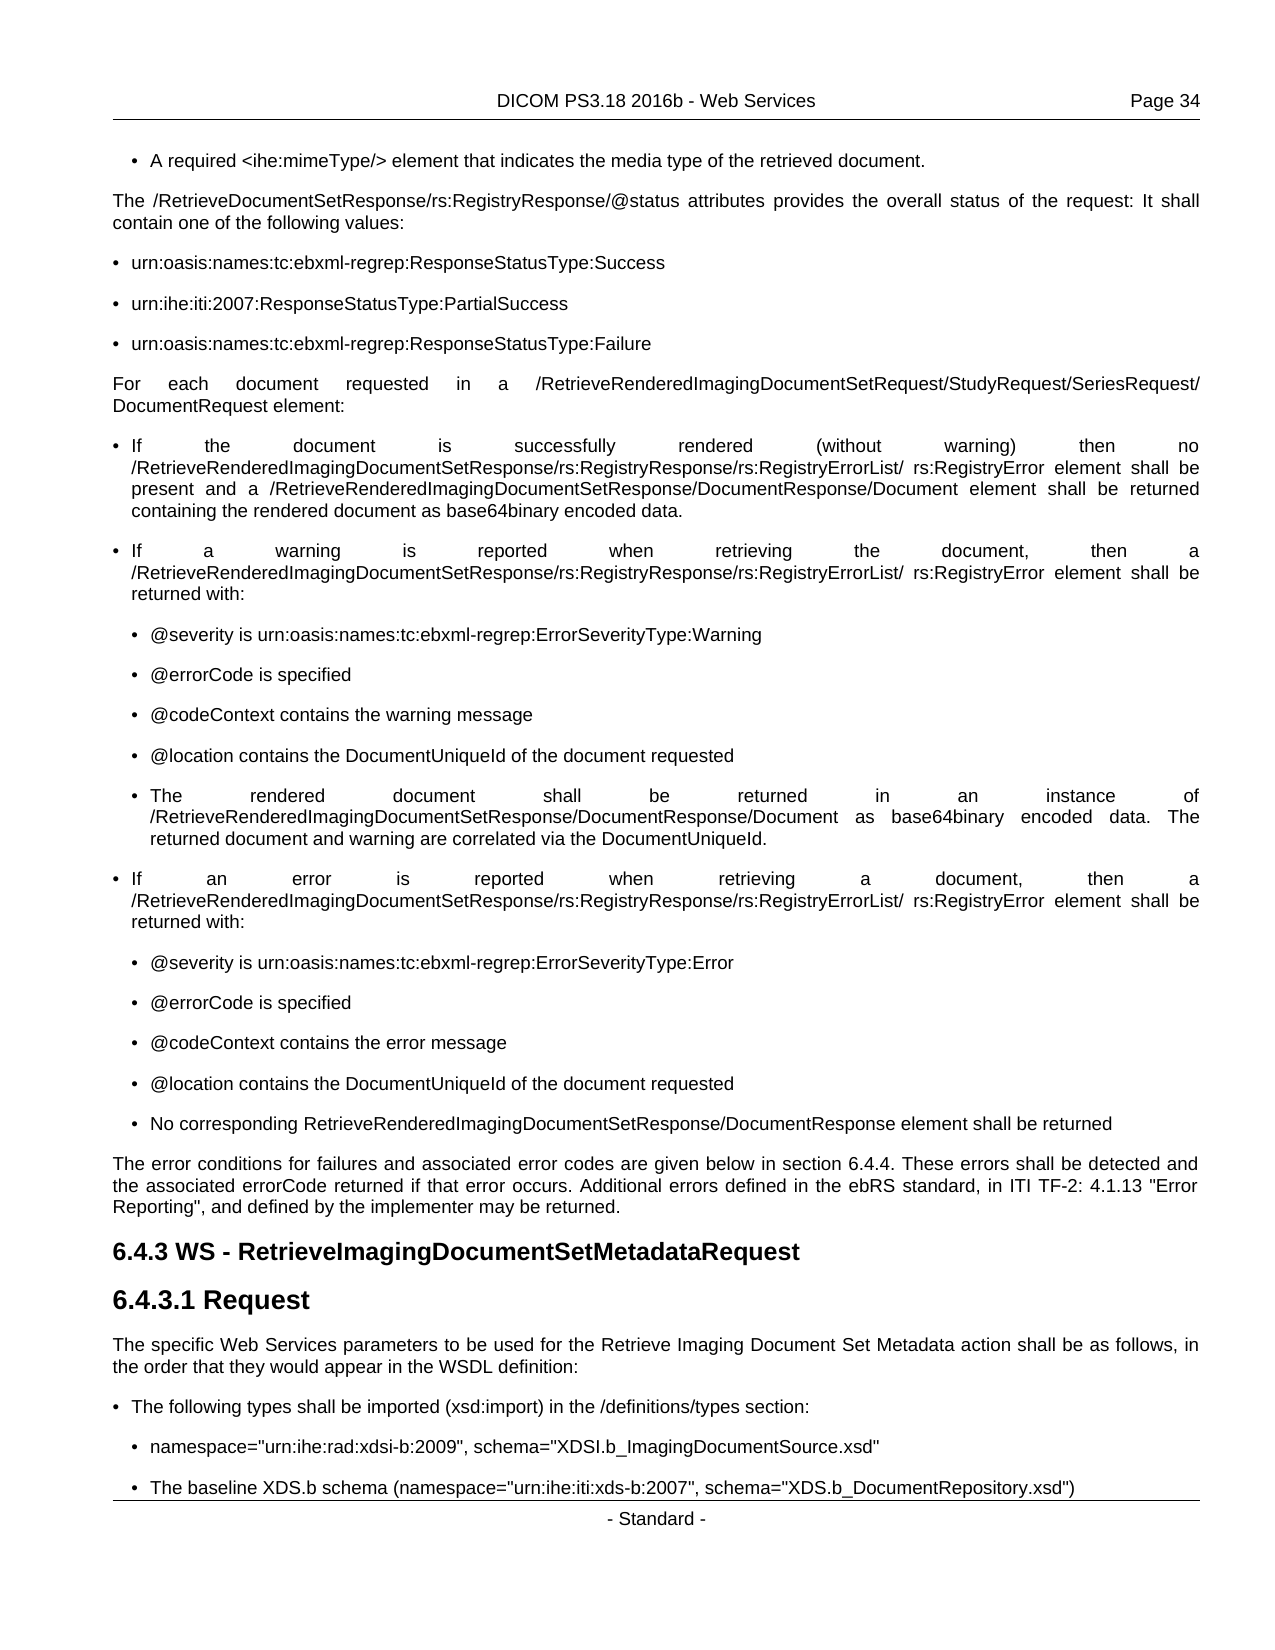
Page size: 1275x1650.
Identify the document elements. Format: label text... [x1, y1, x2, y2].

text The specific Web Services parameters to be used for the Retrieve Imaging Document Set Metadata action shall be as follows, in the order that they would appear in the WSDL definition: [112, 1334, 1200, 1377]
text For each document requested in a /RetrieveRenderedImagingDocumentSetRequest/StudyRequest/SeriesRequest/DocumentRequest element: [112, 373, 1200, 416]
text 6.4.3 WS - RetrieveImagingDocumentSetMetadataRequest [112, 1237, 1200, 1265]
list If the document is successfully rendered (without warning) then no /RetrieveRenderedImagingDocumentSetResponse/rs:RegistryResponse/rs:RegistryErrorList/ rs:RegistryError element shall be present and a /RetrieveRenderedImagingDocumentSetResponse/DocumentResponse/Document element shall be returned containing the rendered document as base64binary encoded data. [112, 435, 1200, 521]
list @errorCode is specified [131, 992, 1200, 1013]
list No corresponding RetrieveRenderedImagingDocumentSetResponse/DocumentResponse element shall be returned [131, 1113, 1200, 1134]
list If a warning is reported when retrieving the document, then a /RetrieveRenderedImagingDocumentSetResponse/rs:RegistryResponse/rs:RegistryErrorList/ rs:RegistryError element shall be returned with: [112, 540, 1200, 605]
list urn:ihe:iti:2007:ResponseStatusType:PartialSuccess [112, 292, 1200, 314]
list @errorCode is specified [131, 664, 1200, 685]
list urn:oasis:names:tc:ebxml-regrep:ResponseStatusType:Success [112, 252, 1200, 274]
list @codeContext contains the error message [131, 1032, 1200, 1054]
list A required <ihe:mimeType/> element that indicates the media type of the retrieved document. [131, 150, 1200, 172]
list The baseline XDS.b schema (namespace="urn:ihe:iti:xds-b:2007", schema="XDS.b_DocumentRepository.xsd") [131, 1477, 1200, 1498]
text The /RetrieveDocumentSetResponse/rs:RegistryResponse/@status attributes provides the overall status of the request: It shall contain one of the following values: [112, 190, 1200, 233]
list namespace="urn:ihe:rad:xdsi-b:2009", schema="XDSI.b_ImagingDocumentSource.xsd" [131, 1436, 1200, 1458]
text The error conditions for failures and associated error codes are given below in section 6.4.4. These errors shall be detected and the associated errorCode returned if that error occurs. Additional errors defined in the ebRS standard, in ITI TF-2: 4.1.13 "Error Reporting", and defined by the implementer may be returned. [112, 1153, 1200, 1218]
list If an error is reported when retrieving a document, then a /RetrieveRenderedImagingDocumentSetResponse/rs:RegistryResponse/rs:RegistryErrorList/ rs:RegistryError element shall be returned with: [112, 868, 1200, 933]
list @codeContext contains the warning message [131, 704, 1200, 726]
list @location contains the DocumentUniqueId of the document requested [131, 1072, 1200, 1094]
list @severity is urn:oasis:names:tc:ebxml-regrep:ErrorSeverityType:Error [131, 952, 1200, 973]
text 6.4.3.1 Request [112, 1284, 1200, 1315]
list @severity is urn:oasis:names:tc:ebxml-regrep:ErrorSeverityType:Warning [131, 623, 1200, 645]
list urn:oasis:names:tc:ebxml-regrep:ResponseStatusType:Failure [112, 333, 1200, 354]
list The following types shall be imported (xsd:import) in the /definitions/types section: [112, 1396, 1200, 1417]
list @location contains the DocumentUniqueId of the document requested [131, 744, 1200, 766]
list The rendered document shall be returned in an instance of /RetrieveRenderedImagingDocumentSetResponse/DocumentResponse/Document as base64binary encoded data. The returned document and warning are correlated via the DocumentUniqueId. [131, 785, 1200, 849]
